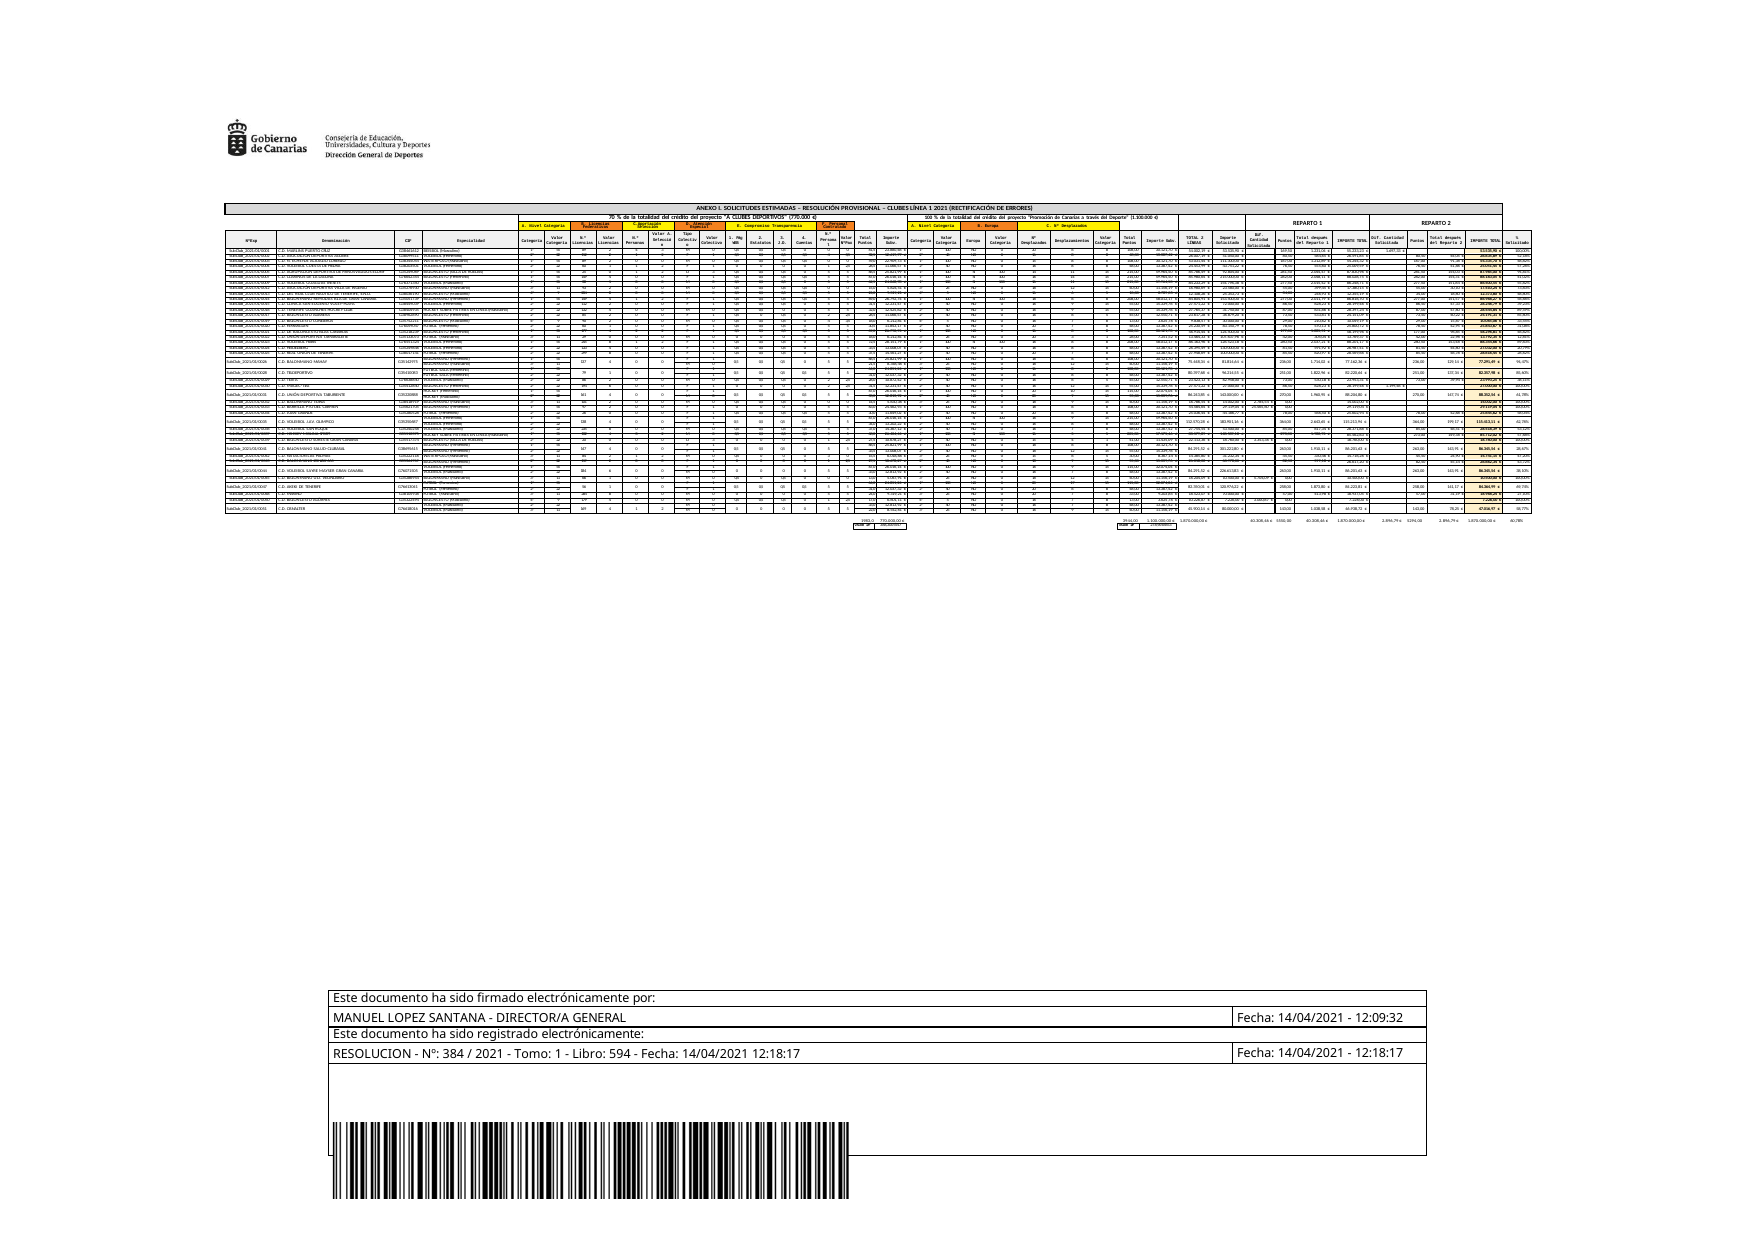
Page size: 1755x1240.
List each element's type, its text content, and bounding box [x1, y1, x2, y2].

table_cell [1246, 303, 1274, 308]
table_cell 0,5 [747, 276, 773, 281]
table_cell Valor Colectivo [700, 231, 725, 248]
table_cell 16 [1018, 255, 1050, 259]
table_cell 245 [571, 341, 596, 346]
table_cell 5 [840, 428, 854, 432]
table_cell 0 [986, 363, 1017, 367]
table_cell 0 [623, 461, 648, 465]
table_cell 5 [840, 309, 854, 313]
table_cell 0 [649, 287, 674, 291]
table_cell NO [961, 347, 985, 351]
table_cell 15 [1094, 483, 1119, 487]
table_cell 18 [1018, 287, 1050, 291]
table_cell 2.643,65 € [1295, 417, 1331, 427]
table_cell 1 [817, 499, 839, 503]
table_cell 7 [1051, 320, 1093, 324]
table_cell 2,5 [840, 265, 854, 270]
table_cell 100 [934, 466, 960, 470]
table_cell 3 [1051, 336, 1093, 340]
table_cell 8 [1094, 347, 1119, 351]
table_cell 251,00 [1407, 369, 1427, 378]
table_cell BALONCESTO (Femenino) [423, 276, 518, 281]
table_cell 0 [700, 509, 725, 513]
table_cell 0 [747, 265, 773, 270]
table_cell 27,5 [855, 461, 876, 465]
table_cell 0,5 [774, 287, 791, 291]
table_cell M [675, 493, 699, 498]
table_cell [1120, 221, 1178, 230]
table_cell 5 [840, 412, 854, 416]
table_cell 100 [986, 298, 1017, 302]
table_cell 0 [726, 406, 746, 411]
table_cell 0,5 [792, 293, 816, 297]
table_cell 4 [1051, 439, 1093, 443]
table_cell 1ª [519, 417, 544, 422]
table_cell 0 [792, 455, 816, 459]
table_cell 0 [986, 309, 1017, 313]
table_cell 2ª [519, 374, 544, 378]
table_cell 5 [840, 434, 854, 438]
table_cell NO [961, 396, 985, 400]
table_cell 16 [1018, 282, 1050, 286]
table_cell NO [961, 260, 985, 264]
table_cell VOLEIBOL (Masculino) [423, 379, 518, 384]
table_cell 5 [840, 336, 854, 340]
table_cell 0 [623, 260, 648, 264]
table_cell 0 [792, 309, 816, 313]
table_cell 16 [1018, 369, 1050, 373]
table_cell 0,5 [747, 303, 773, 308]
table_cell [1370, 493, 1406, 498]
table_cell Total Puntos [855, 231, 876, 248]
table_cell 0,5 [726, 369, 746, 378]
table_cell [1428, 477, 1464, 481]
table_cell 100 [934, 406, 960, 411]
table_cell 0 [747, 493, 773, 498]
table_cell 0,5 [774, 303, 791, 308]
table_cell 25 [934, 287, 960, 291]
table_cell 0 [726, 439, 746, 443]
table_cell 66,5 [855, 444, 876, 449]
table_cell 8 [1094, 320, 1119, 324]
table_cell 1 [1094, 336, 1119, 340]
table_cell C.D. BALONCESTO ADAREVA [277, 314, 394, 319]
table_cell 0,5 [792, 434, 816, 438]
table_cell 1 [700, 369, 725, 373]
table_cell 8 [1094, 471, 1119, 476]
table_cell NO [961, 358, 985, 362]
table_cell VOLEIBOL (Masculino) [423, 471, 518, 476]
table_cell 2. Estatutos [747, 231, 773, 248]
table_cell 0 [792, 499, 816, 503]
table_cell 0,5 [726, 401, 746, 405]
table_cell 8 [1094, 341, 1119, 346]
table_cell [1370, 293, 1406, 297]
table_cell 22 [545, 352, 570, 357]
table_cell 97 [571, 406, 596, 411]
table_cell 6 [1051, 249, 1093, 253]
table_cell [1370, 255, 1406, 259]
table_cell 3ª [519, 287, 544, 291]
table_cell 1 [700, 331, 725, 335]
table_cell 41,02% [1503, 276, 1531, 281]
table_cell 22 [545, 309, 570, 313]
table_cell 3ª [908, 493, 933, 498]
table_cell F [675, 466, 699, 470]
table_cell 143.000,00 € [1213, 390, 1245, 400]
table_cell 2 [597, 260, 622, 264]
table_cell 100 [934, 358, 960, 362]
table_cell Categoría [519, 231, 544, 248]
table_cell F [675, 265, 699, 270]
table_cell 40,22 € [1428, 314, 1464, 319]
table_cell 37,0 [855, 428, 876, 432]
table_cell 5 [840, 352, 854, 357]
table_cell 0 [792, 504, 816, 513]
table_cell 100,00% [1503, 406, 1531, 411]
table_cell SubClub_2021/01/0041 [226, 444, 276, 454]
table_cell FUTBOL (Femenino) [423, 412, 518, 416]
table_cell 1 [623, 298, 648, 302]
table_cell 40 [934, 461, 960, 465]
table_cell 1 [700, 352, 725, 357]
table_cell 0,5 [774, 401, 791, 405]
table_cell [1407, 406, 1427, 411]
table_cell 24,0 [855, 493, 876, 498]
table_cell 57,26% [1503, 265, 1531, 270]
table_cell 0 [623, 493, 648, 498]
table_cell 5 [934, 320, 960, 324]
table_cell 100 [934, 260, 960, 264]
table_cell SubClub_2021/01/0026 [226, 358, 276, 367]
table_cell NO [961, 369, 985, 373]
table_cell 11 [545, 401, 570, 405]
table_cell 6 [597, 385, 622, 389]
table_cell 40 [934, 352, 960, 357]
table_cell 33,0 [855, 504, 876, 508]
table_cell [1407, 477, 1427, 481]
table_cell NO [961, 325, 985, 329]
table_cell 22 [545, 325, 570, 329]
table_cell 82.357,98 € [1465, 369, 1502, 378]
table_cell F [675, 417, 699, 422]
table_cell [1370, 336, 1406, 340]
table_cell [1370, 444, 1406, 454]
table_cell 263,00 [1407, 444, 1427, 454]
table_cell Valor Licencias [597, 231, 622, 248]
table_cell 16 [1018, 303, 1050, 308]
table_cell 0,5 [792, 428, 816, 432]
table_cell 1 [700, 347, 725, 351]
table_cell [1407, 385, 1427, 389]
table_cell 2ª [908, 396, 933, 400]
table_cell 15 [1018, 455, 1050, 459]
table_cell 8 [1051, 341, 1093, 346]
table_cell 0 [986, 444, 1017, 449]
table_cell 0 [700, 499, 725, 503]
table_cell 0 [726, 336, 746, 340]
table_cell 2ª [519, 396, 544, 400]
table_cell [1370, 352, 1406, 357]
table_cell 5 [817, 293, 839, 297]
table_cell 169 [571, 504, 596, 513]
table_cell 0 [774, 406, 791, 411]
table_cell 149 [571, 276, 596, 281]
table_cell 3ª [908, 336, 933, 340]
table_cell 0 [649, 428, 674, 432]
table_cell 1 [623, 341, 648, 346]
table_cell 8 [1051, 331, 1093, 335]
table_cell 38 [571, 282, 596, 286]
table_cell 1 [597, 282, 622, 286]
table_cell 0,5 [747, 352, 773, 357]
table_cell [1179, 215, 1245, 230]
table_cell 0 [623, 428, 648, 432]
table_cell 84.291,52 € [1179, 466, 1212, 476]
table_cell 0 [700, 320, 725, 324]
table_cell 2ª [908, 314, 933, 319]
table_cell 8 [1094, 265, 1119, 270]
table_cell 22 [545, 488, 570, 492]
table_cell 101 [571, 401, 596, 405]
table_cell F [675, 488, 699, 492]
table_cell F [675, 450, 699, 454]
table_cell G35410083 [395, 369, 422, 378]
table_cell 0,5 [726, 309, 746, 313]
table_cell NO [961, 390, 985, 394]
table_cell [1407, 499, 1427, 503]
table_cell 0 [623, 352, 648, 357]
table_cell 1.822,96 € [1295, 369, 1331, 378]
table_cell C.D. TEJITA [277, 379, 394, 384]
table_cell [1246, 358, 1274, 367]
table_cell SubClub_2021/01/0051 [226, 504, 276, 513]
table_cell [1370, 320, 1406, 324]
table_cell 0 [747, 477, 773, 481]
table_cell 0,5 [726, 444, 746, 454]
table_cell Categoría [908, 231, 933, 248]
table_cell 40 [934, 471, 960, 476]
table_cell C.D. CLARINOS DE LA LAGUNA [277, 276, 394, 281]
table_cell 0,5 [774, 379, 791, 384]
table_cell 2 [649, 255, 674, 259]
table_cell 22 [545, 428, 570, 432]
table_cell 132 [571, 434, 596, 438]
table_cell [225, 215, 518, 230]
table_header ANEXO I. SOLICITUDES ESTIMADAS – RESOLUCIÓN PROVISIONAL – CLUBES LÍNEA 1 2021 (RECTIFICACIÓN DE ERRORES) [226, 204, 1502, 214]
table_cell 100 [986, 282, 1017, 286]
table_cell 40 [934, 347, 960, 351]
table_cell 15,0 [855, 287, 876, 291]
table_cell NO [961, 488, 985, 492]
table_cell 80.397,68 € [1179, 369, 1212, 378]
table_cell Puntos [1276, 231, 1294, 248]
table_cell SI [961, 276, 985, 281]
table_cell F [675, 314, 699, 319]
table_cell 1.910,11 € [1295, 444, 1331, 454]
table_cell 16 [1018, 331, 1050, 335]
table_cell 0 [986, 499, 1017, 503]
table_cell 15 [1094, 309, 1119, 313]
table_cell 0,5 [792, 412, 816, 416]
table_cell 8 [1094, 412, 1119, 416]
table_cell 0,5 [774, 428, 791, 432]
table_cell 0,5 [774, 271, 791, 275]
table_cell 64,0 [855, 483, 876, 487]
table_cell 15 [1094, 385, 1119, 389]
table_cell 5 [840, 417, 854, 427]
table_cell 0,5 [747, 379, 773, 384]
table_cell 15 [1094, 466, 1119, 470]
table_cell 2 [597, 255, 622, 259]
table_cell SubClub_2021/01/0035 [226, 417, 276, 427]
table_cell [1370, 298, 1406, 302]
table_cell 0 [700, 471, 725, 476]
table_cell 0 [986, 369, 1017, 373]
table_cell Importe Subv. [1142, 231, 1178, 248]
table_cell 555,60 € [1295, 265, 1331, 270]
table_cell 5 [934, 499, 960, 503]
table_cell 5 [817, 434, 839, 438]
table_cell C.D. BARRILLA PTO DEL CARMEN [277, 406, 394, 411]
table_cell 16,0 [855, 336, 876, 340]
table_cell 4. Cuentas [792, 231, 816, 248]
table_cell 0 [986, 450, 1017, 454]
table_cell 40 [934, 423, 960, 427]
table_cell 0 [986, 385, 1017, 389]
table_cell 16 [1018, 341, 1050, 346]
table_cell 112 [571, 303, 596, 308]
table_cell 8 [1051, 369, 1093, 373]
table_cell 5 [817, 466, 839, 476]
table_cell 1 [700, 488, 725, 492]
table_cell 85 [571, 314, 596, 319]
table_cell 0 [986, 401, 1017, 405]
table_cell Denominación [277, 231, 394, 248]
table_cell 16 [1018, 347, 1050, 351]
table_cell 0 [817, 260, 839, 264]
table_cell 20 [1018, 390, 1050, 394]
table_cell 8 [1094, 369, 1119, 373]
table_cell 22 [545, 471, 570, 476]
table_cell [1246, 314, 1274, 319]
table_cell 0 [700, 336, 725, 340]
table_cell 9 [545, 293, 570, 297]
table_cell 40 [934, 374, 960, 378]
table_cell 0 [649, 282, 674, 286]
table_cell 0 [774, 385, 791, 389]
table_cell 93 [571, 287, 596, 291]
table_cell 1ª [519, 298, 544, 302]
table_cell 0,5 [726, 314, 746, 319]
table_cell 75.448,34 € [1179, 358, 1212, 367]
table_cell 0 [649, 417, 674, 427]
table_cell 15 [1094, 450, 1119, 454]
table_cell REPARTO 2 [1370, 215, 1502, 230]
table_cell 2ª [519, 450, 544, 454]
table_cell 251,00 [1276, 369, 1294, 378]
table_cell 2,5 [840, 314, 854, 319]
table_cell M [675, 287, 699, 291]
table_cell BALONMANO (Femenino) [423, 444, 518, 449]
table_cell 11 [545, 455, 570, 459]
table_cell 0,5 [792, 390, 816, 400]
table_cell 9 [1051, 466, 1093, 470]
table_cell 57,00 [1407, 493, 1427, 498]
table_cell 1ª [908, 483, 933, 487]
table_cell 2,5 [840, 379, 854, 384]
table_cell NO [961, 401, 985, 405]
table_cell 5 [840, 303, 854, 308]
table_cell 22,98 € [1428, 336, 1464, 340]
table_cell 0 [649, 379, 674, 384]
table_cell [1370, 401, 1406, 405]
table_cell 3ª [519, 493, 544, 498]
table_cell 0 [726, 493, 746, 498]
table_cell 13,0 [855, 477, 876, 481]
table_cell 0 [623, 314, 648, 319]
table_cell 2 [597, 303, 622, 308]
table_cell 4 [597, 358, 622, 367]
table_cell 1 [700, 461, 725, 465]
table_cell 8 [1094, 444, 1119, 449]
table_cell 85,60% [1503, 369, 1531, 378]
table_cell 0 [726, 461, 746, 465]
table_cell 16 [1018, 504, 1050, 508]
table_cell 138 [571, 417, 596, 427]
table_cell 89 [571, 249, 596, 253]
table_cell Desplazamientos [1051, 231, 1093, 248]
table_cell Fecha: 14/04/2021 - 12:09:32 [1233, 1007, 1426, 1026]
table_cell 47.016,97 € [1465, 504, 1502, 513]
table_cell 8 [1094, 260, 1119, 264]
table_cell SI [961, 417, 985, 422]
table_cell 8 [1094, 325, 1119, 329]
table_cell M [675, 504, 699, 508]
table_cell NO [961, 423, 985, 427]
table_cell 31,5 [855, 385, 876, 389]
table_cell NO [961, 374, 985, 378]
table_cell 11 [545, 336, 570, 340]
table_cell 6 [1051, 455, 1093, 459]
table_cell NO [961, 363, 985, 367]
table_cell 0 [986, 406, 1017, 411]
table_cell F [675, 255, 699, 259]
table_cell 1ª [908, 331, 933, 335]
table_cell 1ª [908, 369, 933, 373]
table_cell 0,5 [726, 255, 746, 259]
table_cell 0,5 [747, 298, 773, 302]
table_cell 2 [597, 406, 622, 411]
table_cell 61,5 [855, 249, 876, 253]
table_cell 61,78% [1503, 390, 1531, 400]
table_cell G76613041 [395, 483, 422, 492]
table_cell 1ª [908, 282, 933, 286]
table_cell 6 [1051, 358, 1093, 362]
table_cell 65,60% [1503, 314, 1531, 319]
table_cell 67,0 [855, 466, 876, 470]
table_cell 0,5 [726, 417, 746, 427]
table_cell [1246, 428, 1274, 432]
table_cell 16 [1018, 314, 1050, 319]
table_cell 7 [1051, 499, 1093, 503]
table_cell [1370, 287, 1406, 291]
table_cell 11 [1051, 271, 1093, 275]
table_cell 20 [1018, 483, 1050, 487]
table_cell 22 [545, 396, 570, 400]
table_cell M [675, 401, 699, 405]
table_cell [1246, 483, 1274, 492]
table_cell 16 [1018, 417, 1050, 422]
table_cell 9 [545, 499, 570, 503]
table_cell 4 [597, 298, 622, 302]
table_cell 0,5 [792, 483, 816, 492]
table_cell Valor Categoría [986, 231, 1017, 248]
table_cell 1ª [519, 483, 544, 487]
table_cell 0 [986, 390, 1017, 394]
table_cell 1ª [908, 444, 933, 449]
table_cell [1246, 434, 1274, 438]
table_cell 0 [792, 282, 816, 286]
table_cell [1370, 282, 1406, 286]
table_cell [1370, 303, 1406, 308]
table_cell 73,50 [1407, 314, 1427, 319]
table_cell 15 [1094, 363, 1119, 367]
table_cell 0 [747, 314, 773, 319]
table_cell F [675, 406, 699, 411]
table_cell 2ª [519, 347, 544, 351]
table_cell 67,0 [855, 390, 876, 394]
table_cell 12 [1051, 287, 1093, 291]
table_cell 5 [840, 341, 854, 346]
table_cell 100 [934, 331, 960, 335]
table_cell [1370, 499, 1406, 503]
table_cell 2ª [908, 504, 933, 508]
table_cell 5 [840, 276, 854, 281]
table_cell 55 [545, 276, 570, 281]
table_cell NO [961, 493, 985, 498]
table_cell 63,0 [855, 406, 876, 411]
table_cell [1246, 390, 1274, 400]
table_cell 0,5 [774, 331, 791, 335]
table_cell 2ª [908, 265, 933, 270]
table_cell 0 [792, 320, 816, 324]
table_cell 0 [623, 287, 648, 291]
table_cell 0 [792, 325, 816, 329]
table_cell 0,5 [726, 341, 746, 346]
table_cell 3ª [519, 509, 544, 513]
table_cell Europa [961, 231, 985, 248]
table_cell 33,5 [855, 450, 876, 454]
table_cell 0 [840, 401, 854, 405]
table_cell C.D. MAGEC-TIAS [277, 385, 394, 389]
table_cell 301.222,80 € [1213, 444, 1245, 454]
table_cell 1 [597, 265, 622, 270]
table_cell FUTBOL (Femenino) [423, 483, 518, 487]
table_cell 2 [649, 331, 674, 335]
table_cell 153,48 € [1428, 341, 1464, 346]
table_cell 1ª [908, 298, 933, 302]
table_cell 1 [623, 255, 648, 259]
table_cell 1 [700, 341, 725, 346]
table_cell 0 [649, 309, 674, 313]
table_cell M [675, 249, 699, 253]
table_cell 0 [623, 282, 648, 286]
table_cell 33,5 [855, 347, 876, 351]
table_cell NO [961, 499, 985, 503]
table_cell Nº Desplazados [1018, 231, 1050, 248]
table_cell 2 [649, 455, 674, 459]
table_cell F [675, 423, 699, 427]
table_cell SI [961, 434, 985, 438]
table_cell 69,0 [855, 298, 876, 302]
table_cell 8 [1094, 493, 1119, 498]
table_cell Importe Solicitado [1213, 231, 1245, 248]
table_cell 0 [986, 336, 1017, 340]
table_cell 0 [774, 309, 791, 313]
table_cell 143,00 [1276, 504, 1294, 513]
table_cell 12 [1051, 450, 1093, 454]
table_cell Valor Categoría [545, 231, 570, 248]
table_cell 0,5 [792, 255, 816, 259]
text 1983,0 770.000,00 € 3944,00 1.100.000,00 € 1.870.000,00 € 40.308,46 € 5550,00 40.308,46 € 1.870.000,00 € 2.896,79 € 5294,00 2.896,79 € 1.870.000,00 € 60,78% [861, 519, 1542, 524]
table_cell F [675, 390, 699, 394]
table_cell 0,5 [726, 483, 746, 492]
table_cell NO [961, 287, 985, 291]
table_cell 2ª [908, 461, 933, 465]
table_cell TOTAL 2 LÍNEAS [1179, 231, 1212, 248]
table_cell C.D. VOLEIBOL J.AV. OLIMPICO [277, 417, 394, 427]
table_cell 0 [649, 483, 674, 492]
table_cell 55 [545, 298, 570, 302]
table_cell 41,86 € [1428, 265, 1464, 270]
table_cell 0 [623, 477, 648, 481]
table_cell 0 [840, 260, 854, 264]
table_cell 90 [571, 320, 596, 324]
table_cell 143,91 € [1428, 444, 1464, 454]
table_cell 4ª [519, 499, 544, 503]
table_cell 25 [934, 363, 960, 367]
table_cell 100 [934, 417, 960, 422]
table_cell [1246, 455, 1274, 459]
table_cell NO [961, 303, 985, 308]
table_cell [1370, 455, 1406, 459]
table_cell 22 [545, 379, 570, 384]
table_cell [1370, 260, 1406, 264]
table_cell NO [961, 466, 985, 470]
table_cell 40 [934, 412, 960, 416]
table_cell 0 [623, 385, 648, 389]
table_cell 0 [747, 504, 773, 513]
table_cell Importe Subv. [877, 231, 907, 248]
table_cell 4 [597, 417, 622, 427]
table_cell [1246, 504, 1274, 513]
table_cell SI [961, 341, 985, 346]
table_cell 84.223,81 € [1332, 483, 1369, 492]
table_cell N.º Licencias [571, 231, 596, 248]
table_cell 1 [700, 390, 725, 394]
table_cell 25 [571, 271, 596, 275]
table_cell 2 [649, 504, 674, 513]
table_cell 258,00 [1407, 483, 1427, 492]
table_cell 0 [986, 293, 1017, 297]
table_cell 1 [817, 461, 839, 465]
table_cell 0 [597, 412, 622, 416]
table_cell 1ª [519, 390, 544, 394]
table_cell 2ª [519, 379, 544, 384]
table_cell 0 [726, 504, 746, 513]
table_cell 58,77% [1503, 504, 1531, 513]
table_cell 42,95 € [1428, 325, 1464, 329]
table_cell VOLEIBOL (Femenino) [423, 466, 518, 470]
table_cell 16 [1018, 499, 1050, 503]
table_cell 0,5 [774, 282, 791, 286]
table_cell 88.204,80 € [1332, 390, 1369, 400]
table_cell 1ª [519, 271, 544, 275]
table_cell 55 [545, 483, 570, 487]
table_cell M [675, 379, 699, 384]
table_cell 3ª [519, 336, 544, 340]
table_cell 8 [1051, 347, 1093, 351]
table_cell 8 [1094, 249, 1119, 253]
table_cell 0,5 [726, 271, 746, 275]
table_cell 0 [726, 466, 746, 476]
table_cell 112 [571, 255, 596, 259]
table_cell G35250687 [395, 417, 422, 427]
table_cell M [675, 428, 699, 432]
table_cell 132 [571, 309, 596, 313]
table_cell 100 [934, 298, 960, 302]
table_cell 0 [649, 260, 674, 264]
table_cell 12 [1051, 385, 1093, 389]
table_cell 4 [597, 347, 622, 351]
table_cell 2ª [519, 314, 544, 319]
table_cell 0 [700, 260, 725, 264]
table_cell 100 [934, 276, 960, 281]
table_cell F [675, 374, 699, 378]
table_cell 0 [986, 504, 1017, 508]
table_cell 0,5 [726, 499, 746, 503]
table_cell 38,10% [1503, 466, 1531, 476]
table_cell 1ª [908, 466, 933, 470]
table_cell 0,5 [774, 483, 791, 492]
table_cell 40 [934, 325, 960, 329]
table_cell 15 [1018, 260, 1050, 264]
table_cell 46.938,72 € [1332, 504, 1369, 513]
table_cell D [675, 271, 699, 275]
table_cell 0 [986, 428, 1017, 432]
table_cell NO [961, 455, 985, 459]
table_cell 0 [792, 314, 816, 319]
table_cell 5 [840, 282, 854, 286]
table_cell 0 [792, 439, 816, 443]
table_cell 2ª [519, 325, 544, 329]
table_cell [1428, 385, 1464, 389]
table_cell 3 [700, 439, 725, 443]
table_cell 5 [840, 483, 854, 492]
table_cell NO [961, 293, 985, 297]
table_cell C.D. VOLEIBOL SAN ROQUE [277, 428, 394, 432]
table_cell RESOLUCION - Nº: 384 / 2021 - Tomo: 1 - Libro: 594 - Fecha: 14/04/2021 12:18:17 [329, 1043, 1232, 1062]
table_cell [1246, 298, 1274, 302]
table_cell 0,5 [747, 428, 773, 432]
table_cell [1246, 412, 1274, 416]
table_cell 15,5 [855, 455, 876, 459]
table_cell 18 [1018, 363, 1050, 367]
table_cell 8 [1051, 423, 1093, 427]
table_cell 5 [817, 358, 839, 367]
table_cell 1ª [908, 260, 933, 264]
table_cell 3ª [908, 401, 933, 405]
table_cell 9 [545, 320, 570, 324]
table_cell 0 [623, 336, 648, 340]
table_cell 0 [700, 363, 725, 367]
table_cell D [675, 439, 699, 443]
table_cell 0 [792, 461, 816, 465]
table_cell 15 [1094, 401, 1119, 405]
table_cell BALONMANO (Femenino) [423, 406, 518, 411]
table_cell [1370, 390, 1406, 400]
table_cell 11 [545, 477, 570, 481]
table_cell 5 [840, 466, 854, 476]
table_cell 48,00 [1120, 265, 1141, 270]
table_cell 2 [597, 249, 622, 253]
table_cell 5 [1094, 314, 1119, 319]
table_cell 0,5 [792, 298, 816, 302]
table_cell 7 [1051, 352, 1093, 357]
table_cell VOLEIBOL (Femenino) [423, 423, 518, 427]
table_cell 0 [840, 477, 854, 481]
table_cell 0 [700, 293, 725, 297]
table_cell 39,23% [1503, 303, 1531, 308]
table_cell 96.214,55 € [1213, 369, 1245, 378]
table_cell 5 [817, 417, 839, 427]
table_cell 2 [623, 331, 648, 335]
table_cell [1246, 331, 1274, 335]
table_cell 0 [986, 314, 1017, 319]
table_cell F [675, 341, 699, 346]
table_cell NO [961, 412, 985, 416]
table_cell M [675, 260, 699, 264]
table_cell 44,05 € [1428, 255, 1464, 259]
table_cell F [675, 461, 699, 465]
table_cell 100 [986, 271, 1017, 275]
table_cell Este documento ha sido registrado electrónicamente: [329, 1028, 1426, 1042]
table_cell 18 [1018, 444, 1050, 449]
table_cell 0 [986, 471, 1017, 476]
table_cell 22 [545, 385, 570, 389]
table_cell 0,5 [747, 444, 773, 454]
table_cell 16 [1018, 276, 1050, 281]
table_cell 0 [623, 499, 648, 503]
table_cell 0 [986, 260, 1017, 264]
table_cell Valor Categoría [1094, 231, 1119, 248]
table_cell 5 [817, 336, 839, 340]
table_cell 0 [649, 412, 674, 416]
table_cell REPARTO 1 [1246, 215, 1369, 230]
table_cell 2 [649, 341, 674, 346]
table_cell 96,85 € [1428, 331, 1464, 335]
table_cell 0,5 [792, 369, 816, 378]
table_cell 270,00 [1276, 390, 1294, 400]
table_cell 1ª [519, 466, 544, 470]
table_cell 1.714,02 € [1295, 358, 1331, 367]
table_cell [1246, 282, 1274, 286]
table_cell [1370, 461, 1406, 465]
table_cell 3 [623, 434, 648, 438]
table_cell 0,5 [747, 255, 773, 259]
table_cell [1370, 331, 1406, 335]
table_cell 120.976,22 € [1213, 483, 1245, 492]
table_cell 143,00 [1407, 504, 1427, 513]
table_cell 0 [700, 493, 725, 498]
table_cell 1. Pág WEB [726, 231, 746, 248]
table_cell HOCKEY (Masculino) [423, 396, 518, 400]
table_cell VOLEIBOL (Femenino) [423, 417, 518, 422]
table_cell 0 [649, 293, 674, 297]
table_cell 0 [774, 493, 791, 498]
table_cell 16 [1018, 379, 1050, 384]
table_cell C.D. FEMARGUIN [277, 325, 394, 329]
table_cell 1 [700, 423, 725, 427]
table_cell 67,0 [855, 417, 876, 422]
table_cell 284 [571, 493, 596, 498]
table_cell 5 [817, 282, 839, 286]
table_cell 0 [623, 412, 648, 416]
table_cell 40 [934, 439, 960, 443]
table_cell 22,0 [855, 509, 876, 513]
table_cell 5 [840, 293, 854, 297]
table_cell 86.201,63 € [1332, 466, 1369, 476]
table_cell [1428, 249, 1464, 253]
table_cell 0 [986, 255, 1017, 259]
table_cell 22 [545, 450, 570, 454]
table_cell 22 [545, 374, 570, 378]
table_cell 0,5 [774, 358, 791, 367]
table_cell 1 [817, 265, 839, 270]
table_cell 20 [1018, 493, 1050, 498]
table_cell C.D. MARINO [277, 493, 394, 498]
table_cell 45,00 [1120, 379, 1141, 384]
table_cell 45.900,14 € [1179, 504, 1212, 513]
table_cell 55 [545, 466, 570, 470]
table_cell 0 [649, 320, 674, 324]
table_cell 5 [817, 341, 839, 346]
table_cell 0 [623, 276, 648, 281]
table_cell 0 [623, 320, 648, 324]
table_cell BALONCESTO (Femenino) [423, 314, 518, 319]
table_cell 40 [934, 488, 960, 492]
table_cell 45,00 [1120, 314, 1141, 319]
table_cell 1 [700, 483, 725, 487]
table_cell 2ª [519, 428, 544, 432]
table_cell [1370, 417, 1406, 427]
table_cell [1370, 358, 1406, 367]
table_cell [1295, 401, 1331, 405]
table_cell 1ª [908, 390, 933, 394]
table_cell 270,00 [1407, 390, 1427, 400]
table_cell 20 [1018, 352, 1050, 357]
table_cell 0 [792, 341, 816, 346]
table_cell 0 [774, 265, 791, 270]
table_cell 0,5 [792, 417, 816, 427]
table_cell 4ª [908, 499, 933, 503]
table_cell 1ª [519, 406, 544, 411]
table_cell 0 [792, 352, 816, 357]
table_cell 0 [623, 293, 648, 297]
table_cell 0 [700, 309, 725, 313]
table_cell 14 [1051, 276, 1093, 281]
table_cell 18 [1018, 461, 1050, 465]
table_cell 64,0 [855, 369, 876, 373]
table_cell 5 [817, 406, 839, 411]
table_cell F [675, 276, 699, 281]
table_cell 0 [774, 504, 791, 513]
table_cell 2ª [908, 379, 933, 384]
table_cell 0,5 [774, 417, 791, 427]
table_cell [1246, 287, 1274, 291]
table_cell 0,5 [747, 260, 773, 264]
table_cell 0 [649, 303, 674, 308]
table_cell 15 [1094, 282, 1119, 286]
table_cell 46,78 € [1428, 352, 1464, 357]
table_cell 1 [597, 369, 622, 378]
table_cell 55 [545, 341, 570, 346]
table_cell 0 [986, 488, 1017, 492]
table_cell 8 [1094, 331, 1119, 335]
table_cell 0,5 [747, 347, 773, 351]
table_cell [1246, 320, 1274, 324]
table_cell 133 [571, 347, 596, 351]
table_cell Especialidad [423, 231, 518, 248]
table_cell 66,5 [855, 271, 876, 275]
table_cell NO [961, 483, 985, 487]
table_cell 20 [1018, 325, 1050, 329]
table_cell 2 [649, 265, 674, 270]
table_cell 10 [1051, 390, 1093, 394]
table_cell 40 [934, 504, 960, 508]
table_cell 0,5 [747, 287, 773, 291]
table_cell 0 [986, 287, 1017, 291]
table_cell 66,5 [855, 358, 876, 362]
table_cell 15 [1094, 461, 1119, 465]
table_cell NºExp [226, 231, 276, 248]
table_cell 4 [597, 444, 622, 454]
table_cell IMPORTE TOTAL [1333, 231, 1369, 248]
table_cell 112.570,28 € [1179, 417, 1212, 427]
table_cell 0 [792, 336, 816, 340]
table_cell 0 [649, 461, 674, 465]
table_cell 3. J.D. [774, 231, 791, 248]
table_cell 0,5 [726, 282, 746, 286]
table_cell 0,5 [774, 390, 791, 400]
table_cell 0 [986, 374, 1017, 378]
table_cell 137 [571, 358, 596, 367]
table_cell 11 [545, 363, 570, 367]
table_cell 6 [597, 466, 622, 476]
table_cell 147 [571, 444, 596, 454]
table_cell 5 [1094, 379, 1119, 384]
table_cell Total Puntos [1120, 231, 1141, 248]
table_cell 28,62% [1503, 352, 1531, 357]
table_cell 1 [623, 504, 648, 513]
table_cell 5 [840, 390, 854, 400]
table_cell 5 [840, 325, 854, 329]
table_cell B. Europa [961, 222, 1017, 230]
table_cell 2ª [519, 423, 544, 427]
table_cell 5 [1094, 293, 1119, 297]
table_cell 2 [597, 320, 622, 324]
table_cell C.D. HEIDELBERG [277, 347, 394, 351]
table_cell 7 [1051, 428, 1093, 432]
table_cell 533,81 € [1295, 314, 1331, 319]
table_cell 1 [700, 450, 725, 454]
table_cell 1ª [908, 249, 933, 253]
table_cell Valor NºPax [840, 231, 854, 248]
table_cell 263,00 [1276, 466, 1294, 476]
table_cell 0 [623, 439, 648, 443]
table_cell 9 [1051, 396, 1093, 400]
table_cell [1370, 347, 1406, 351]
table_cell C.D. BALONMANO MAHAY [277, 358, 394, 367]
table_cell 0 [623, 483, 648, 492]
table_cell 40 [934, 265, 960, 270]
table_cell 0,5 [747, 369, 773, 378]
table_cell 9 [1051, 509, 1093, 513]
table_cell 0,5 [726, 352, 746, 357]
table_cell C.D. BALONMANO TEJINA [277, 401, 394, 405]
table_cell [1246, 341, 1274, 346]
table_cell 0 [986, 358, 1017, 362]
table_cell 0 [649, 401, 674, 405]
table_cell C.D. CISNALTER [277, 504, 394, 513]
table_cell 0 [792, 477, 816, 481]
table_cell [1295, 406, 1331, 411]
table_cell 48,00 [1120, 471, 1141, 476]
table_cell 530,18 € [1295, 379, 1331, 384]
table_cell 1 [700, 406, 725, 411]
table_cell 0,5 [726, 320, 746, 324]
table_cell [1246, 444, 1274, 454]
table_cell 8 [1094, 499, 1119, 503]
table_cell A. Nivel Categoría [519, 222, 570, 230]
table_cell 0 [623, 347, 648, 351]
table_cell M [675, 455, 699, 459]
table_cell 0,5 [747, 309, 773, 313]
table_cell 100 [934, 390, 960, 394]
table_cell 5 [817, 483, 839, 492]
table_cell 47,33 € [1428, 303, 1464, 308]
table_cell 0,5 [726, 276, 746, 281]
table_cell Puntos [1408, 231, 1427, 248]
table_cell 5 [817, 412, 839, 416]
table_cell 26 [571, 412, 596, 416]
table_cell [1295, 439, 1331, 443]
table_cell [855, 221, 907, 230]
table_cell 0,5 [747, 417, 773, 427]
table_cell 100 [934, 249, 960, 253]
table_cell [1370, 439, 1406, 443]
table_cell NO [961, 406, 985, 411]
table_cell 5 [817, 298, 839, 302]
table_cell 0,5 [792, 260, 816, 264]
table_cell 0,5 [747, 282, 773, 286]
table_cell 0,5 [792, 287, 816, 291]
table_cell 263,00 [1276, 444, 1294, 454]
table_cell 0 [649, 352, 674, 357]
table_cell 115.413,11 € [1465, 417, 1502, 427]
table_cell 0 [792, 271, 816, 275]
table_cell 0 [623, 309, 648, 313]
table_cell 1 [700, 466, 725, 470]
table_cell 16 [1018, 428, 1050, 432]
table_cell NO [961, 428, 985, 432]
table_cell 0 [700, 434, 725, 438]
table_cell 18 [1018, 358, 1050, 362]
table_cell 78,25 € [1428, 504, 1464, 513]
table_cell 177 [571, 331, 596, 335]
table_cell 33,00 [1120, 493, 1141, 498]
table_cell 0,5 [726, 303, 746, 308]
table_cell F [675, 412, 699, 416]
table_cell 2ª [519, 265, 544, 270]
table_cell 1 [700, 417, 725, 422]
table_cell 25 [934, 336, 960, 340]
table_cell 0 [649, 325, 674, 329]
table_cell 3 [817, 455, 839, 459]
table_cell C.D. BALONMANO SALUD-CLUBASAL [277, 444, 394, 454]
table_cell 1 [700, 444, 725, 449]
table_cell SI [961, 298, 985, 302]
table_cell [1246, 265, 1274, 270]
table_cell Tipo Colectiv o [675, 231, 699, 248]
table_cell 0,5 [774, 320, 791, 324]
table_cell 20 [1018, 249, 1050, 253]
table_cell 0,5 [774, 249, 791, 253]
table_cell 16 [1018, 309, 1050, 313]
table_cell 1ª [519, 358, 544, 362]
table_cell [1370, 428, 1406, 432]
table_cell 15 [1094, 276, 1119, 281]
table_cell 0 [623, 379, 648, 384]
table_cell 55 [545, 282, 570, 286]
table_cell Valor Categoría [934, 231, 960, 248]
table_cell 16 [1018, 471, 1050, 476]
table_cell 2ª [908, 352, 933, 357]
table_cell 2ª [908, 423, 933, 427]
table_cell 0 [792, 406, 816, 411]
table_cell 22 [545, 412, 570, 416]
table_cell 3ª [908, 287, 933, 291]
table_cell 1 [700, 358, 725, 362]
table_cell % Solicitado [1503, 231, 1531, 248]
table_cell 18 [1018, 406, 1050, 411]
table_cell 100 [934, 341, 960, 346]
table_cell 143,91 € [1428, 466, 1464, 476]
table_cell 0 [700, 379, 725, 384]
table_cell M [675, 309, 699, 313]
table_cell 3ª [519, 477, 544, 481]
table_cell 4 [597, 499, 622, 503]
table_cell [1246, 379, 1274, 384]
table_cell 0,5 [747, 331, 773, 335]
table_cell 0 [986, 423, 1017, 427]
table_cell 5 [1051, 434, 1093, 438]
table_cell FUTBOL (Femenino) [423, 352, 518, 357]
table_cell NO [961, 504, 985, 508]
table_cell 18 [1018, 401, 1050, 405]
table_cell 8 [1094, 504, 1119, 508]
table_cell 4ª [908, 293, 933, 297]
table_cell M [675, 282, 699, 286]
table_cell 1ª [519, 369, 544, 373]
table_cell [1246, 309, 1274, 313]
table_cell 0 [986, 265, 1017, 270]
table_header Este documento ha sido firmado electrónicamente por: [329, 991, 1426, 1006]
table_cell 0 [700, 396, 725, 400]
table_cell 25 [934, 455, 960, 459]
table_cell F [675, 369, 699, 373]
table_cell 3 [649, 249, 674, 253]
table_cell F [675, 303, 699, 308]
table_cell 1 [817, 439, 839, 443]
table_cell 100 [934, 282, 960, 286]
table_cell [1370, 369, 1406, 378]
table_cell 0 [747, 461, 773, 465]
table_cell 2 [597, 461, 622, 465]
table_cell 0,5 [774, 255, 791, 259]
table_cell 0 [649, 493, 674, 498]
table_cell 0 [817, 401, 839, 405]
table_cell 55 [545, 358, 570, 362]
table_cell M [675, 336, 699, 340]
table_cell 40 [934, 379, 960, 384]
table_cell 0 [986, 466, 1017, 470]
table_cell 0,5 [747, 271, 773, 275]
table_cell Dif. Cantidad Solicitada [1246, 231, 1275, 248]
table_cell 22 [545, 314, 570, 319]
table_cell 0,5 [747, 401, 773, 405]
table_cell 183.901,16 € [1213, 417, 1245, 427]
table_cell 0,5 [792, 331, 816, 335]
table_cell 0,5 [726, 428, 746, 432]
table_cell 1 [623, 265, 648, 270]
table_cell 2ª [519, 461, 544, 465]
table_cell 0 [649, 385, 674, 389]
table_cell SI [961, 282, 985, 286]
table_cell 154,31 € [1428, 276, 1464, 281]
table_cell NO [961, 265, 985, 270]
table_cell 34,0 [855, 423, 876, 427]
table_cell SI [961, 271, 985, 275]
table_cell 0 [792, 249, 816, 253]
table_cell 24,90 € [1428, 455, 1464, 459]
table_cell 0 [747, 439, 773, 443]
table_cell 0 [774, 455, 791, 459]
table_cell 25 [934, 477, 960, 481]
table_cell FUTBOL (Masculino) [423, 493, 518, 498]
table_cell 2 [649, 298, 674, 302]
table_cell [1370, 379, 1406, 384]
table_cell 86.345,54 € [1465, 466, 1502, 476]
table_cell 6 [1051, 488, 1093, 492]
table_cell VOLEIBOL (Femenino) [423, 347, 518, 351]
table_cell 15,87 € [1428, 320, 1464, 324]
table_cell 30,10 € [1428, 287, 1464, 291]
table_cell [1246, 293, 1274, 297]
table_cell 0 [700, 477, 725, 481]
table_cell 55 [545, 369, 570, 373]
table_cell 0 [623, 444, 648, 454]
table_cell 0 [986, 483, 1017, 487]
table_cell 62,5 [855, 282, 876, 286]
table_cell 199,17 € [1428, 417, 1464, 427]
table_cell 85,50 [1407, 352, 1427, 357]
table_cell 1.960,95 € [1295, 390, 1331, 400]
table_cell 0 [747, 336, 773, 340]
table_cell [1295, 477, 1331, 481]
table_cell 22 [545, 265, 570, 270]
table_cell 46,51 € [1428, 428, 1464, 432]
table_cell 6 [1051, 406, 1093, 411]
table_cell 0 [986, 303, 1017, 308]
table_cell 2ª [519, 488, 544, 492]
table_cell 2ª [519, 504, 544, 508]
table_cell VOLEIBOL (Femenino) [423, 341, 518, 346]
table_cell 22 [545, 255, 570, 259]
table_cell 2 [597, 401, 622, 405]
table_cell [1407, 439, 1427, 443]
table_cell 100 [986, 417, 1017, 422]
table_cell 22 [545, 303, 570, 308]
table_cell 0 [986, 396, 1017, 400]
table_cell 5 [840, 369, 854, 378]
table_cell 72,5 [855, 341, 876, 346]
table_cell FUTBOL (Femenino) [423, 325, 518, 329]
table_cell [1246, 271, 1274, 275]
table_cell 1ª [519, 249, 544, 253]
table_cell 0 [649, 466, 674, 476]
table_cell 0 [986, 352, 1017, 357]
table_cell M [675, 396, 699, 400]
table_cell 2ª [519, 385, 544, 389]
table_cell 9 [1051, 309, 1093, 313]
table_cell [1246, 385, 1274, 389]
table_cell 5 [817, 276, 839, 281]
table_cell 0 [747, 385, 773, 389]
table_cell 4 [597, 434, 622, 438]
table_cell 5 [817, 303, 839, 308]
table_cell MANUEL LOPEZ SANTANA - DIRECTOR/A GENERAL [329, 1007, 1232, 1026]
table_cell 27,10% [1503, 493, 1531, 498]
table_cell 16 [1018, 385, 1050, 389]
table_cell 620,97 € [1295, 352, 1331, 357]
table_cell 16 [1018, 509, 1050, 513]
table_cell 7 [1051, 471, 1093, 476]
table_cell NO [961, 336, 985, 340]
table_cell 1ª [519, 434, 544, 438]
table_cell 299 [571, 352, 596, 357]
table_cell 16 [1018, 423, 1050, 427]
table_cell 6 [1051, 444, 1093, 449]
table_cell 0 [623, 466, 648, 476]
table_cell 100 [934, 271, 960, 275]
table_cell [1295, 499, 1331, 503]
table_cell [1370, 325, 1406, 329]
table_cell 2ª [908, 255, 933, 259]
table_cell 0,5 [774, 347, 791, 351]
table_cell 1ª [908, 434, 933, 438]
table_cell 0,5 [774, 499, 791, 503]
table_cell 8 [1094, 298, 1119, 302]
table_cell 55 [545, 390, 570, 394]
table_cell 2 [817, 379, 839, 384]
table_cell 6 [1051, 314, 1093, 319]
table_cell 81.814,64 € [1213, 358, 1245, 367]
table_cell 0,5 [774, 352, 791, 357]
table_cell 0,5 [726, 287, 746, 291]
table_cell [1246, 336, 1274, 340]
table_cell M [675, 509, 699, 513]
table_cell F [675, 352, 699, 357]
table_cell 1.873,80 € [1295, 483, 1331, 492]
table_cell 29 [571, 336, 596, 340]
table_cell [1370, 412, 1406, 416]
table_cell F [675, 444, 699, 449]
table_cell 0 [649, 369, 674, 378]
table_cell 0,5 [726, 358, 746, 367]
table_cell 0 [726, 265, 746, 270]
table_cell 1ª [908, 271, 933, 275]
table_cell 69,74% [1503, 483, 1531, 492]
table_cell 0,5 [747, 325, 773, 329]
table_cell 0,5 [726, 347, 746, 351]
table_cell 0 [774, 466, 791, 476]
table_cell 8 [1094, 428, 1119, 432]
table_cell G35220888 [395, 390, 422, 400]
table_cell VOLEIBOL (Femenino) [423, 255, 518, 259]
table_cell 8 [1094, 358, 1119, 362]
table_cell 8 [1094, 374, 1119, 378]
table_cell 7 [1051, 493, 1093, 498]
table_cell 15 [1094, 477, 1119, 481]
table_cell 0,5 [774, 314, 791, 319]
table_cell 1ª [908, 406, 933, 411]
table_cell 40 [934, 428, 960, 432]
table_cell [1370, 276, 1406, 281]
table_cell 70 % de la totalidad del crédito del proyecto "A CLUBES DEPORTIVOS" (770.000 €) [519, 215, 907, 221]
table_cell 32,0 [855, 309, 876, 313]
table_cell 0 [986, 412, 1017, 416]
table_cell 0 [986, 347, 1017, 351]
table_cell 22 [545, 461, 570, 465]
table_cell 0 [623, 417, 648, 427]
table_cell 2ª [908, 471, 933, 476]
table_cell 0,5 [726, 249, 746, 253]
table_cell 28,0 [855, 379, 876, 384]
table_cell 0 [649, 314, 674, 319]
table_cell 1.910,11 € [1295, 466, 1331, 476]
table_cell 18 [1018, 450, 1050, 454]
table_cell C.D. JUAN GRANDE [277, 412, 394, 416]
table_cell 5 [840, 347, 854, 351]
table_cell 86.345,54 € [1465, 444, 1502, 454]
table_cell 3ª [908, 509, 933, 513]
table_cell 2 [817, 385, 839, 389]
table_cell [1370, 504, 1406, 513]
table_cell 9 [1051, 401, 1093, 405]
table_cell 15 [1094, 396, 1119, 400]
table_cell 1 [700, 255, 725, 259]
table_cell 5 [840, 493, 854, 498]
table_cell 86,50 [1407, 303, 1427, 308]
table_cell 5 [817, 504, 839, 513]
table_cell 0,5 [726, 331, 746, 335]
table_cell 77.162,36 € [1332, 358, 1369, 367]
table_cell 0 [774, 461, 791, 465]
table_cell 25 [934, 401, 960, 405]
table_cell 119 [571, 461, 596, 465]
table_cell 56 [571, 483, 596, 492]
table_cell 55,00 [1120, 303, 1141, 308]
table_cell NO [961, 309, 985, 313]
table_cell NO [961, 439, 985, 443]
table_cell [1246, 276, 1274, 281]
table_cell 25 [934, 509, 960, 513]
table_cell 17 [1051, 483, 1093, 487]
table_cell 0 [747, 406, 773, 411]
table_cell 7 [1051, 325, 1093, 329]
table_cell 2 [597, 379, 622, 384]
table_cell NO [961, 249, 985, 253]
table_cell 0,5 [726, 412, 746, 416]
table_cell 0 [817, 287, 839, 291]
table_cell 0 [986, 325, 1017, 329]
table_cell G76618016 [395, 504, 422, 513]
table_cell 0 [792, 379, 816, 384]
table_cell 0,5 [747, 390, 773, 400]
table_cell 5 [840, 406, 854, 411]
table_cell 39,94 € [1428, 379, 1464, 384]
table_cell 84.364,99 € [1465, 483, 1502, 492]
table_cell 5 [840, 504, 854, 513]
table_cell 69,0 [855, 331, 876, 335]
table_cell 31,0 [855, 374, 876, 378]
table_cell 16 [1018, 320, 1050, 324]
table_cell 8 [1051, 260, 1093, 264]
table_cell 0 [792, 303, 816, 308]
table_cell 0 [986, 320, 1017, 324]
table_cell 5 [817, 347, 839, 351]
table_cell 28,5 [855, 265, 876, 270]
table_cell 1 [597, 325, 622, 329]
table_cell 9 [1051, 303, 1093, 308]
table_cell 2ª [908, 385, 933, 389]
table_cell 0 [623, 358, 648, 367]
table_cell 0,5 [774, 434, 791, 438]
table_cell [1370, 271, 1406, 275]
table_cell 8 [1094, 423, 1119, 427]
table_cell [1246, 255, 1274, 259]
table_cell 1 [700, 276, 725, 281]
table_cell 8 [597, 293, 622, 297]
table_cell 0 [986, 461, 1017, 465]
table_cell 149 [571, 298, 596, 302]
table_cell 0 [774, 439, 791, 443]
table_cell 0,5 [726, 379, 746, 384]
table_cell 0 [726, 385, 746, 389]
table_cell 141,17 € [1428, 483, 1464, 492]
table_cell 5 [1094, 434, 1119, 438]
table_cell NO [961, 320, 985, 324]
table_cell 82.220,64 € [1332, 369, 1369, 378]
table_cell 184 [571, 466, 596, 476]
table_cell 0 [986, 331, 1017, 335]
table_cell 5 [817, 493, 839, 498]
table_cell SubClub_2021/01/0028 [226, 369, 276, 378]
table_cell 236,00 [1407, 358, 1427, 367]
table_cell 55 [545, 331, 570, 335]
table_cell 16 [1018, 293, 1050, 297]
table_cell 15 [1094, 271, 1119, 275]
table_cell 48,00 [1120, 352, 1141, 357]
table_cell [1428, 499, 1464, 503]
table_cell 22 [545, 504, 570, 508]
table_cell 5 [1094, 455, 1119, 459]
table_cell Total después del Reparto 1 [1295, 231, 1332, 248]
table_cell NO [961, 352, 985, 357]
table_cell 0 [986, 455, 1017, 459]
table_cell 1ª [519, 331, 544, 335]
table_cell 11 [1051, 282, 1093, 286]
table_cell 16 [1018, 374, 1050, 378]
table_cell 5 [817, 428, 839, 432]
table_cell 4 [597, 276, 622, 281]
table_cell 100 [986, 341, 1017, 346]
table_cell 0,5 [774, 276, 791, 281]
table_cell 79 [571, 369, 596, 378]
table_cell 100 [934, 483, 960, 487]
table_cell 161 [571, 390, 596, 400]
table_cell 8 [1094, 255, 1119, 259]
table_cell 1 [1094, 439, 1119, 443]
table_cell 0 [986, 379, 1017, 384]
table_cell FUTBOL (Masculino) [423, 336, 518, 340]
table_cell 0,5 [747, 483, 773, 492]
table_cell 413,98 € [1295, 493, 1331, 498]
table_cell 2ª [908, 303, 933, 308]
table_cell 0 [597, 439, 622, 443]
table_cell 0 [623, 390, 648, 400]
table_cell 40 [934, 396, 960, 400]
table_cell M [675, 363, 699, 367]
table_cell C.D. VOLEIBOL SAYRE MAYSER GRAN CANARIA [277, 466, 394, 476]
table_cell [1370, 309, 1406, 313]
table_cell 1ª [519, 341, 544, 346]
table_cell 1ª [908, 417, 933, 422]
table_cell 28,5 [855, 314, 876, 319]
table_cell N.º Personas [623, 231, 648, 248]
table_cell 15 [1094, 509, 1119, 513]
table_cell 24,0 [855, 293, 876, 297]
table_cell [1428, 439, 1464, 443]
table_cell [1428, 406, 1464, 411]
table_cell 8 [597, 428, 622, 432]
table_cell [1246, 347, 1274, 351]
table_cell 86 [571, 379, 596, 384]
table_cell [1246, 466, 1274, 476]
table_cell 15 [1094, 417, 1119, 422]
table_cell 0,5 [792, 276, 816, 281]
table_cell NO [961, 331, 985, 335]
table_cell 0 [700, 504, 725, 508]
table_cell 1 [700, 314, 725, 319]
table_cell 9 [1051, 417, 1093, 422]
table_cell 2ª [908, 325, 933, 329]
table_cell 0 [649, 358, 674, 367]
table_cell 11 [545, 509, 570, 513]
table_cell 0 [747, 455, 773, 459]
table_cell 0,00 [1276, 406, 1294, 411]
table_cell 628,23 € [1295, 303, 1331, 308]
table_cell 40 [934, 385, 960, 389]
table_cell D. Atención Especial [675, 222, 725, 230]
table_cell 129,14 € [1428, 358, 1464, 367]
table_cell 73,00 [1407, 379, 1427, 384]
table_cell 12 [1051, 363, 1093, 367]
table_cell 2ª [908, 439, 933, 443]
table_cell 0 [649, 444, 674, 454]
table_cell C.D. VOLEIBOL HARIS [277, 341, 394, 346]
table_cell 2ª [519, 303, 544, 308]
table_cell F [675, 385, 699, 389]
table_cell 0 [623, 369, 648, 378]
table_cell CIF [395, 231, 422, 248]
table_cell 86.201,63 € [1332, 444, 1369, 454]
table_cell 2ª [519, 352, 544, 357]
table_cell 2ª [519, 412, 544, 416]
table_cell 22 [545, 423, 570, 427]
table_cell 0 [792, 493, 816, 498]
table_cell N.º Persona l [817, 231, 839, 248]
table_cell 0,5 [774, 293, 791, 297]
table_cell 8 [1051, 265, 1093, 270]
table_cell 44,60 € [1428, 347, 1464, 351]
table_cell 20 [1018, 336, 1050, 340]
table_cell VOLEIBOL (Femenino) [423, 303, 518, 308]
table_cell 20 [571, 439, 596, 443]
table_cell 84 [571, 455, 596, 459]
table_cell 40 [934, 255, 960, 259]
table_cell F [675, 325, 699, 329]
table_cell 7 [1051, 504, 1093, 508]
table_header [1503, 203, 1531, 230]
table_cell 0 [623, 401, 648, 405]
table_cell 3ª [519, 363, 544, 367]
table_cell 4 [597, 309, 622, 313]
table_cell 4ª [519, 293, 544, 297]
table_cell 45,14 € [1428, 461, 1464, 465]
table_cell 258,00 [1276, 483, 1294, 492]
table_cell 5 [817, 271, 839, 275]
table_cell 0,5 [774, 260, 791, 264]
table_cell 25 [934, 493, 960, 498]
table_cell [1428, 401, 1464, 405]
table_cell 0 [774, 336, 791, 340]
table_cell 0 [840, 249, 854, 253]
table_cell C.D. BALONCESTO AGÜIMES [277, 499, 394, 503]
table_cell 0,5 [726, 390, 746, 400]
table_cell C.D. UNIÓN DEPORTIVA TABURIENTE [277, 390, 394, 400]
table_cell 0 [597, 271, 622, 275]
table_cell 88.352,54 € [1465, 390, 1502, 400]
table_cell G38695615 [395, 444, 422, 454]
table_cell 0,5 [774, 298, 791, 302]
table_cell 6 [1051, 293, 1093, 297]
table_cell 40 [934, 314, 960, 319]
table_cell 2 [817, 314, 839, 319]
table_cell 0 [792, 466, 816, 476]
table_cell 0 [623, 303, 648, 308]
table_cell FUTBOL (Femenino) [423, 488, 518, 492]
table_cell 8 [1094, 488, 1119, 492]
table_cell 5 [840, 298, 854, 302]
table_cell M [675, 320, 699, 324]
table_cell SubClub_2021/01/0031 [226, 390, 276, 400]
table_cell 0,5 [726, 298, 746, 302]
table_cell 8 [1051, 255, 1093, 259]
table_cell [1370, 406, 1406, 411]
table_cell 60 [571, 265, 596, 270]
table_cell [1246, 260, 1274, 264]
table_cell F [675, 331, 699, 335]
table_cell 263,00 [1407, 466, 1427, 476]
table_cell [1370, 341, 1406, 346]
table_cell [1370, 265, 1406, 270]
table_cell NO [961, 477, 985, 481]
table_cell 5 [840, 358, 854, 367]
table_cell 1ª [519, 260, 544, 264]
table_cell NO [961, 444, 985, 449]
table_cell 3ª [908, 477, 933, 481]
table_cell 194 [571, 385, 596, 389]
table_cell 1 [700, 298, 725, 302]
table_cell 55 [545, 406, 570, 411]
table_cell 1 [700, 374, 725, 378]
table_cell 8 [1094, 352, 1119, 357]
table_cell 8 [597, 341, 622, 346]
table_cell 1 [700, 325, 725, 329]
table_cell 5 [817, 325, 839, 329]
table_cell 40 [934, 309, 960, 313]
table_cell 3ª [519, 401, 544, 405]
table_cell 55 [545, 444, 570, 449]
table_cell 8 [597, 352, 622, 357]
table_cell 31,19 € [1428, 493, 1464, 498]
table_cell 42,68 € [1428, 412, 1464, 416]
table_cell 2 [597, 455, 622, 459]
table_cell [1246, 325, 1274, 329]
table_cell 1ª [908, 276, 933, 281]
table_cell 15 [1018, 439, 1050, 443]
table_cell 31,5 [855, 303, 876, 308]
table_cell 38,11% [1503, 379, 1531, 384]
table_cell 55 [545, 417, 570, 422]
table_cell 2ª [519, 309, 544, 313]
table_cell [1246, 461, 1274, 465]
table_cell 21,5 [855, 363, 876, 367]
table_cell 1 [597, 483, 622, 492]
table_cell 11 [545, 287, 570, 291]
table_cell 0 [792, 358, 816, 367]
table_cell 0 [986, 493, 1017, 498]
table_cell 1 [597, 477, 622, 481]
table_cell 6 [1051, 412, 1093, 416]
table_cell 2ª [908, 309, 933, 313]
table_cell 2 [649, 434, 674, 438]
table_cell 4 [817, 255, 839, 259]
table_cell Dif. Cantidad Solicitada [1370, 231, 1407, 248]
table_cell IMPORTE TOTAL [1466, 231, 1502, 248]
table_cell 67,0 [855, 276, 876, 281]
table_cell 3º [908, 455, 933, 459]
table_cell 66 [571, 477, 596, 481]
table_cell M [675, 477, 699, 481]
table_cell 60 [571, 325, 596, 329]
table_cell 100 [986, 276, 1017, 281]
table_cell 0 [649, 406, 674, 411]
table_cell 0 [840, 455, 854, 459]
table_cell 5 [840, 271, 854, 275]
table_cell 2ª [908, 488, 933, 492]
table_cell 0 [649, 477, 674, 481]
table_cell VOLEIBOL (Femenino) [423, 265, 518, 270]
table_cell 5 [817, 352, 839, 357]
table_cell 3ª [908, 363, 933, 367]
table_cell G35142975 [395, 358, 422, 367]
table_cell 15 [1094, 390, 1119, 394]
table_cell 0 [986, 249, 1017, 253]
table_cell 0 [986, 477, 1017, 481]
table_cell C.D. BALONMANO ZONZAMAS [277, 461, 394, 465]
table_cell 0 [623, 325, 648, 329]
table_cell 1 [700, 303, 725, 308]
table_cell 59,0 [855, 260, 876, 264]
table_cell [1370, 434, 1406, 438]
table_cell F [675, 347, 699, 351]
table_cell 6 [1051, 298, 1093, 302]
table_cell M [675, 434, 699, 438]
table_cell 1 [700, 412, 725, 416]
table_cell 236,00 [1276, 358, 1294, 367]
table_cell SubClub_2021/01/0044 [226, 466, 276, 476]
table_cell 0,5 [747, 320, 773, 324]
table_cell [1246, 493, 1274, 498]
table_cell 0 [986, 439, 1017, 443]
table_cell HOCKEY (Femenino) [423, 390, 518, 394]
table_cell 5 [817, 331, 839, 335]
table_cell 8 [597, 493, 622, 498]
table_cell 226.613,83 € [1213, 466, 1245, 476]
table_cell 2ª [519, 255, 544, 259]
table_cell 91,38 € [1428, 260, 1464, 264]
table_cell 16 [1018, 265, 1050, 270]
table_cell 100 [934, 444, 960, 449]
table_cell 3ª [519, 455, 544, 459]
table_cell 4 [817, 320, 839, 324]
table_cell 22 [545, 439, 570, 443]
table_cell [1246, 417, 1274, 427]
table_cell 100 [986, 434, 1017, 438]
table_cell [1407, 401, 1427, 405]
table_cell 55 [545, 260, 570, 264]
table_cell 0,5 [774, 444, 791, 454]
table_cell 2ª [908, 374, 933, 378]
table_cell 4 [597, 504, 622, 513]
table_cell NO [961, 314, 985, 319]
table_cell 18 [1018, 477, 1050, 481]
table_cell 0 [840, 287, 854, 291]
table_cell A. Nivel Categoría [908, 222, 960, 230]
table_cell 77.291,49 € [1465, 358, 1502, 367]
table_cell 137,34 € [1428, 369, 1464, 378]
table_cell 0 [700, 455, 725, 459]
table_cell 82.350,01 € [1179, 483, 1212, 492]
table_cell 8 [1094, 406, 1119, 411]
table_cell 3 [700, 271, 725, 275]
table_cell 62,76% [1503, 417, 1531, 427]
table_cell Valor A. Selecció n [649, 231, 674, 248]
table_cell 0 [817, 249, 839, 253]
table_cell 0,5 [726, 434, 746, 438]
table_cell [1370, 477, 1406, 481]
table_cell NO [961, 509, 985, 513]
table_cell G76071505 [395, 466, 422, 476]
table_cell 0,5 [726, 293, 746, 297]
table_cell 0 [792, 444, 816, 454]
table_cell C. Nº Desplazados [1018, 222, 1119, 230]
table_cell 5 [817, 309, 839, 313]
table_cell 2 [597, 287, 622, 291]
table_cell 1ª [519, 282, 544, 286]
table_cell [1246, 369, 1274, 378]
table_cell 2 [649, 271, 674, 275]
table_cell 2ª [908, 450, 933, 454]
table_cell M [675, 293, 699, 297]
table_cell 68,0 [855, 434, 876, 438]
table_cell 20 [1018, 396, 1050, 400]
table_cell 5 [817, 444, 839, 454]
table_cell 0,5 [726, 477, 746, 481]
table_cell NO [961, 450, 985, 454]
table_cell 30,0 [855, 412, 876, 416]
table_cell 147,74 € [1428, 390, 1464, 400]
table_cell 0,5 [774, 369, 791, 378]
table_cell 4 [597, 390, 622, 400]
table_cell 94,47% [1503, 358, 1531, 367]
table_cell 0,5 [747, 358, 773, 367]
table_cell 179 [571, 499, 596, 503]
table_cell NO [961, 255, 985, 259]
table_cell F [675, 483, 699, 487]
table_cell Total después del Reparto 2 [1428, 231, 1465, 248]
table_cell 84.291,52 € [1179, 444, 1212, 454]
table_cell 1 [623, 455, 648, 459]
table_cell 0 [792, 265, 816, 270]
table_cell 0,5 [726, 455, 746, 459]
table_cell NO [961, 461, 985, 465]
table_cell 0 [649, 499, 674, 503]
table_cell 76,50 [1407, 265, 1427, 270]
table_cell 1.038,58 € [1295, 504, 1331, 513]
table_cell SubClub_2021/01/0047 [226, 483, 276, 492]
table_cell 33,0 [855, 471, 876, 476]
table_cell 15 [1094, 287, 1119, 291]
table_cell 0,5 [747, 434, 773, 438]
table_cell 47,60 € [1428, 309, 1464, 313]
table_cell 6 [1051, 379, 1093, 384]
table_cell 0,5 [747, 293, 773, 297]
table_cell [1246, 249, 1274, 253]
table_cell 9 [1051, 461, 1093, 465]
table_cell NO [961, 379, 985, 384]
table_cell 2 [597, 314, 622, 319]
table_cell 1ª [908, 341, 933, 346]
table_cell 1ª [519, 444, 544, 449]
table_cell C.D. REAL UNIÓN DE TENERIFE [277, 352, 394, 357]
table_cell 1 [700, 265, 725, 270]
table_cell 364,00 [1407, 417, 1427, 427]
table_cell 12 [1051, 477, 1093, 481]
table_cell 30,5 [855, 325, 876, 329]
table_cell 2ª [519, 471, 544, 476]
table_cell 8 [1051, 374, 1093, 378]
table_cell 0 [792, 347, 816, 351]
table_cell 0 [623, 406, 648, 411]
table_cell 15 [1094, 303, 1119, 308]
table_cell 55 [545, 271, 570, 275]
table_cell 16 [1018, 466, 1050, 470]
table_cell F [675, 358, 699, 362]
table_cell 364,00 [1276, 417, 1294, 427]
table_cell 5 [934, 293, 960, 297]
table_cell 2ª [908, 428, 933, 432]
table_cell C.D. AKEKI DE TENERIFE [277, 483, 394, 492]
table_cell 0,5 [726, 260, 746, 264]
table_cell 4ª [908, 320, 933, 324]
table_cell 0 [597, 336, 622, 340]
table_cell 69,83% [1503, 341, 1531, 346]
table_cell [329, 1064, 1426, 1155]
table_cell 0 [792, 401, 816, 405]
table_cell 0 [649, 390, 674, 400]
table_cell 115.213,94 € [1332, 417, 1369, 427]
table_cell 0,5 [774, 412, 791, 416]
table_cell 0,5 [747, 499, 773, 503]
table_cell 16 [1018, 434, 1050, 438]
table_cell 0 [986, 509, 1017, 513]
table_cell 1 [623, 271, 648, 275]
table_cell 4 [597, 331, 622, 335]
table_cell 40 [934, 450, 960, 454]
table_cell 0 [649, 347, 674, 351]
table_cell 27,5 [855, 439, 876, 443]
table_cell NO [961, 385, 985, 389]
table_cell 5 [840, 331, 854, 335]
table_cell 0 [649, 276, 674, 281]
table_cell F [675, 298, 699, 302]
table_cell E. Compromiso Transparencia [726, 222, 816, 230]
table_cell 32,5 [855, 255, 876, 259]
table_cell 0 [700, 428, 725, 432]
table_cell [1370, 483, 1406, 492]
table_cell 1 [700, 385, 725, 389]
table_cell [1370, 314, 1406, 319]
table_cell 2ª [908, 347, 933, 351]
table_cell 0,5 [747, 249, 773, 253]
table_cell M [675, 471, 699, 476]
table_cell 2ª [908, 412, 933, 416]
table_cell 5 [840, 444, 854, 454]
table_cell 55 [545, 434, 570, 438]
table_cell 14 [1018, 271, 1050, 275]
table_cell 4 [623, 249, 648, 253]
table_cell 234 [571, 293, 596, 297]
table_cell 55 [545, 249, 570, 253]
table_cell C.D. TELDEPORTIVO [277, 369, 394, 378]
table_cell 0,5 [726, 325, 746, 329]
table_cell 0 [817, 477, 839, 481]
table_cell 0 [700, 287, 725, 291]
table_cell 31,0 [855, 488, 876, 492]
table_cell 17,0 [855, 499, 876, 503]
table_cell 2ª [519, 439, 544, 443]
table_cell 0 [649, 439, 674, 443]
table_cell 40 [934, 303, 960, 308]
table_cell 4ª [519, 320, 544, 324]
table_cell 1ª [908, 358, 933, 362]
table_cell 0,5 [774, 325, 791, 329]
table_cell 0 [700, 249, 725, 253]
table_cell 11 [545, 493, 570, 498]
table_cell [1370, 466, 1406, 476]
table_cell 100 [934, 369, 960, 373]
table_cell 0,5 [774, 341, 791, 346]
table_cell 86.243,85 € [1179, 390, 1212, 400]
table_cell 20 [1018, 488, 1050, 492]
table_cell 16,0 [855, 320, 876, 324]
table_cell 37,5 [855, 352, 876, 357]
table_cell 33,0 [855, 396, 876, 400]
table_cell 5 [817, 369, 839, 378]
table_cell 18,60 € [1428, 293, 1464, 297]
table_cell NO [961, 471, 985, 476]
table_cell 235 [571, 428, 596, 432]
table_cell 0,5 [747, 412, 773, 416]
table_cell 18 [1018, 298, 1050, 302]
table_cell M [675, 499, 699, 503]
table_cell 0 [700, 282, 725, 286]
table_cell 80.000,00 € [1213, 504, 1245, 513]
table_cell 0,5 [774, 477, 791, 481]
table_cell 0 [700, 401, 725, 405]
table_cell 0 [792, 385, 816, 389]
table_cell [1246, 352, 1274, 357]
table_cell 28,67% [1503, 444, 1531, 454]
table_cell [1407, 249, 1427, 253]
table_cell 100 [934, 434, 960, 438]
table_cell 0,5 [747, 341, 773, 346]
table_cell 0 [747, 466, 773, 476]
table_cell Fecha: 14/04/2021 - 12:18:17 [1233, 1043, 1426, 1062]
table_cell 5 [817, 390, 839, 400]
table_cell 1ª [519, 276, 544, 281]
table_cell 0 [649, 336, 674, 340]
table_cell 20 [1018, 412, 1050, 416]
table_cell 89 [571, 260, 596, 264]
table_cell 22 [545, 347, 570, 351]
table_cell 14,5 [855, 401, 876, 405]
